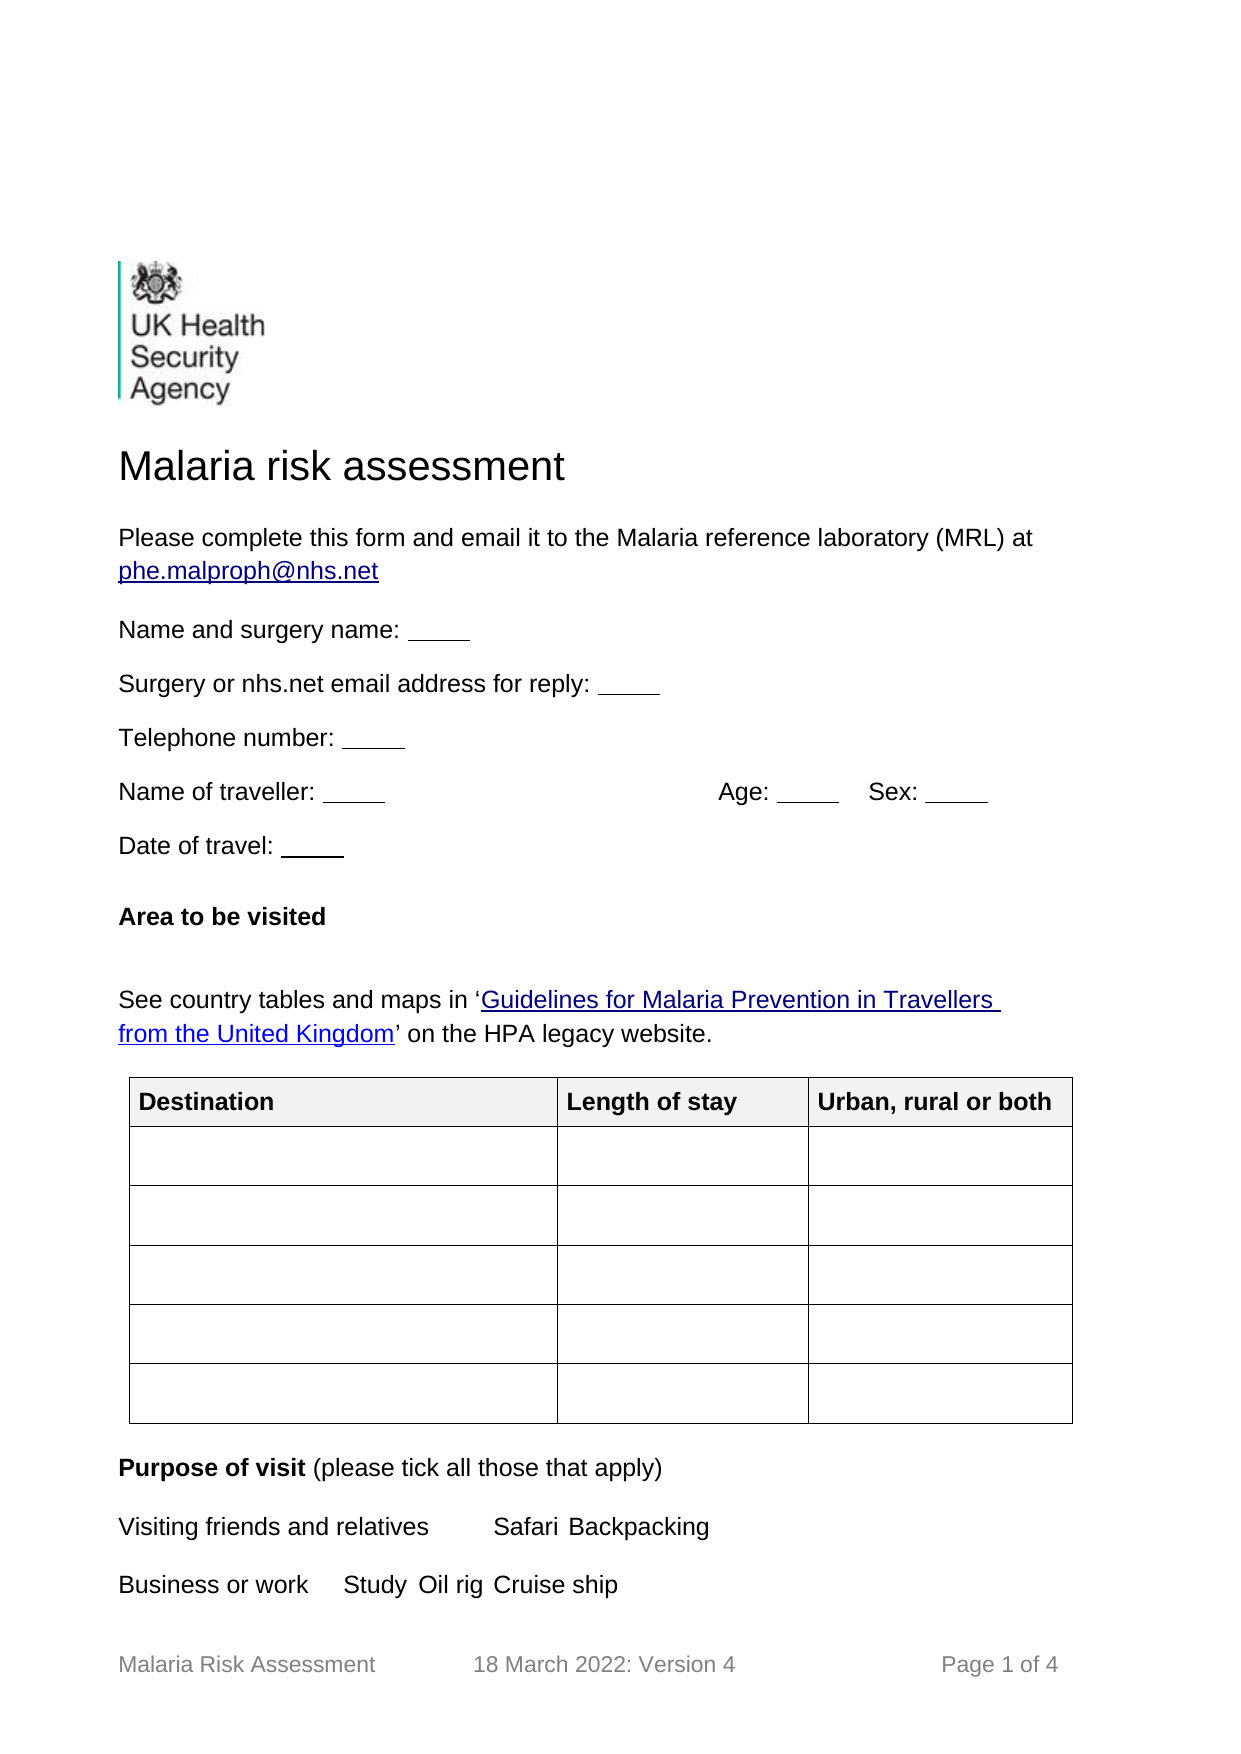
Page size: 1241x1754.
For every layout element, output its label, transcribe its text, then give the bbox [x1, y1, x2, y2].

table_cell [558, 1305, 808, 1363]
text from the United Kingdom’ on the HPA legacy website. [118, 1014, 1090, 1047]
text See country tables and maps in ‘Guidelines for Malaria Prevention in Travellers [118, 981, 1090, 1014]
table_cell [130, 1127, 557, 1185]
text Name and surgery name: [118, 614, 1090, 643]
text Date of travel: [118, 831, 1090, 860]
text Telephone number: [118, 722, 1090, 752]
table_cell [558, 1246, 808, 1304]
table_cell [809, 1127, 1072, 1185]
table_header Length of stay [558, 1078, 808, 1126]
text Business or work Study Oil rig Cruise ship [118, 1569, 1090, 1599]
table_header Destination [130, 1078, 557, 1126]
text Purpose of visit (please tick all those that apply) [118, 1424, 1090, 1482]
table_cell [809, 1305, 1072, 1363]
table_cell [809, 1186, 1072, 1244]
text Area to be visited [118, 902, 1090, 931]
table_cell [809, 1364, 1072, 1423]
table_cell [558, 1186, 808, 1244]
text Name of traveller: Age: Sex: [118, 777, 1090, 806]
table_cell [558, 1364, 808, 1423]
text Surgery or nhs.net email address for reply: [118, 668, 1090, 697]
table_cell [130, 1186, 557, 1244]
text Please complete this form and email it to the Malaria reference laboratory (MRL) at phe.malproph@nhs.net [118, 518, 1090, 585]
table_cell [130, 1305, 557, 1363]
table_cell [130, 1246, 557, 1304]
subtitle Malaria risk assessment [118, 441, 1090, 489]
table_cell [130, 1364, 557, 1423]
table_cell [558, 1127, 808, 1185]
table_header Urban, rural or both [809, 1078, 1072, 1126]
table_cell [809, 1246, 1072, 1304]
text Visiting friends and relatives Safari Backpacking [118, 1511, 1090, 1540]
